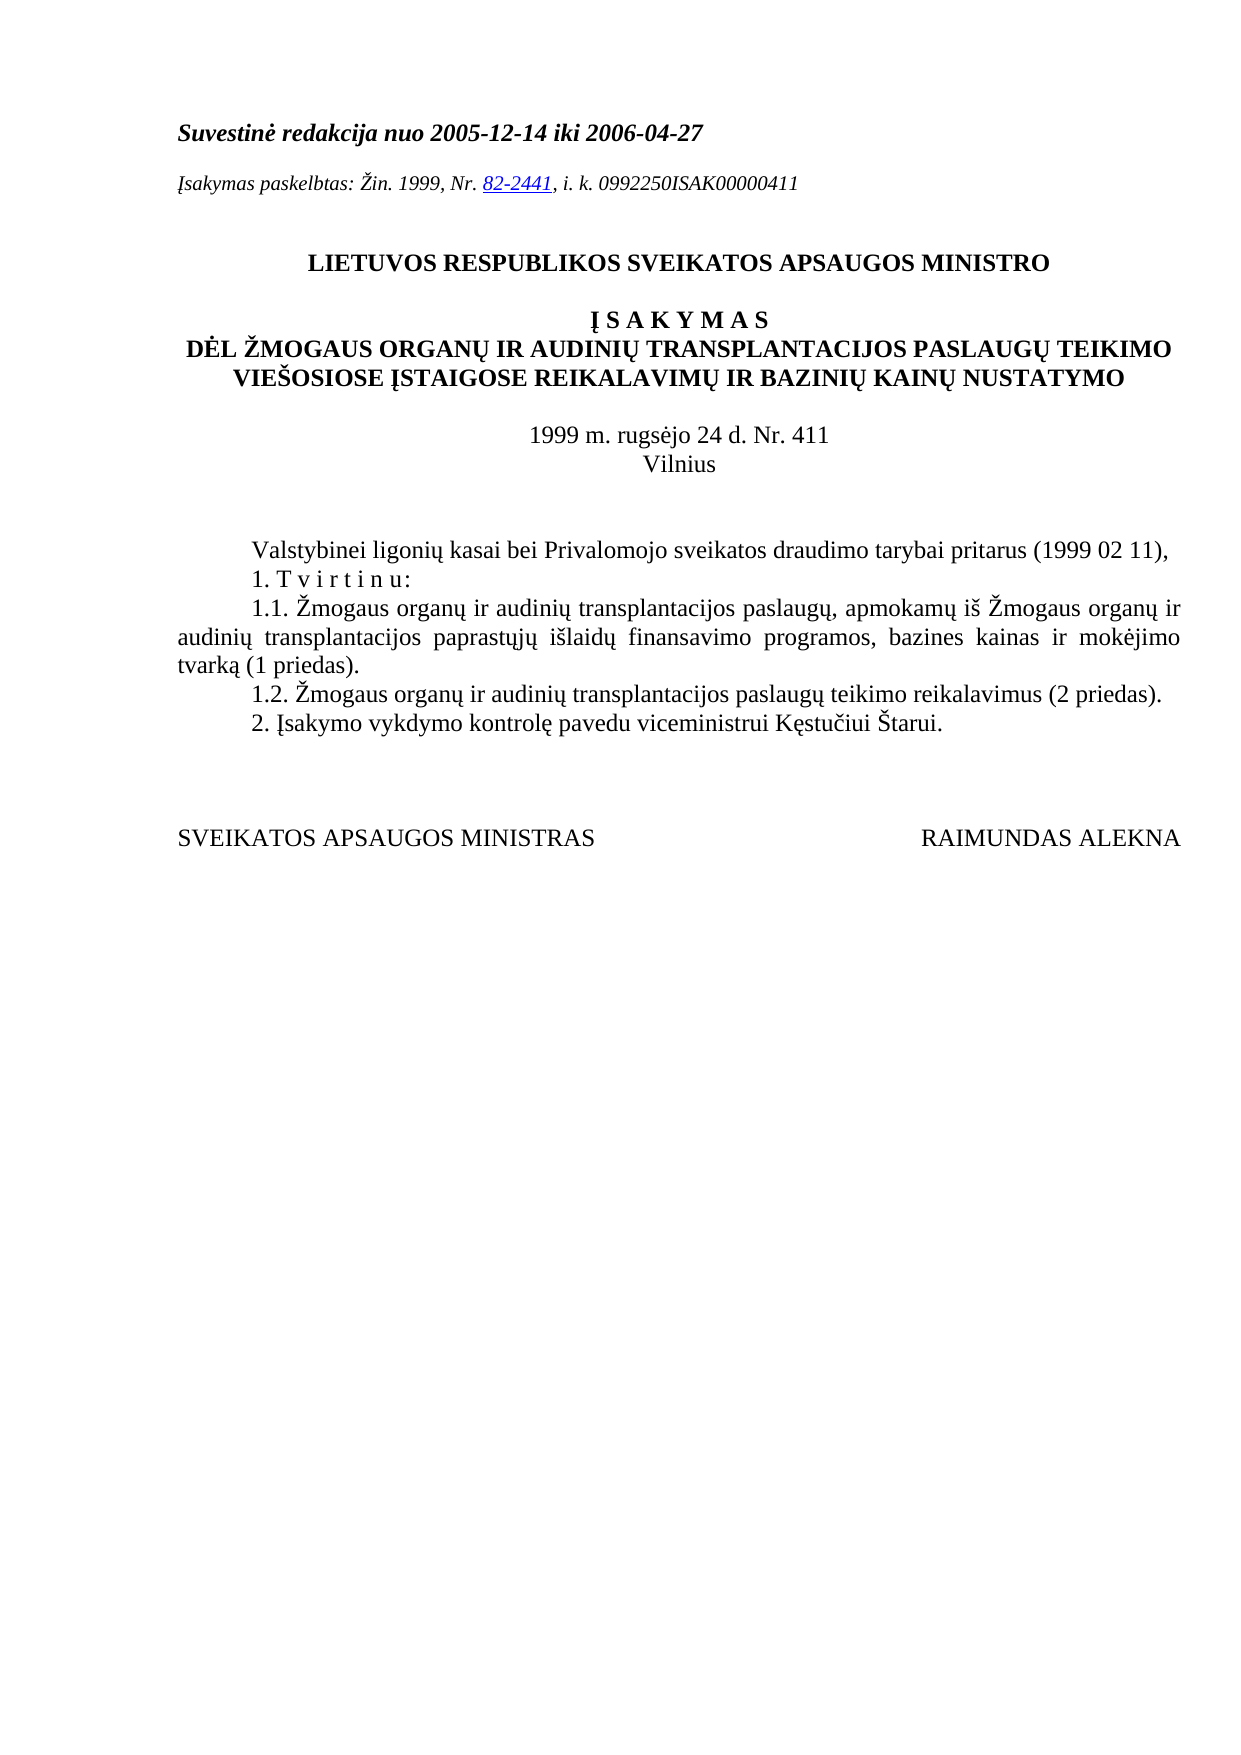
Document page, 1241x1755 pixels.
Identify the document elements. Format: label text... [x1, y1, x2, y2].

text Vilnius [177, 449, 1181, 478]
text Įsakymas paskelbtas: Žin. 1999, Nr. 82-2441, i. k. 0992250ISAK00000411 [177, 171, 1181, 195]
text Suvestinė redakcija nuo 2005-12-14 iki 2006-04-27 [177, 118, 1181, 147]
text 1. Tvirtinu: [177, 564, 1181, 593]
text DĖL ŽMOGAUS ORGANŲ IR AUDINIŲ TRANSPLANTACIJOS PASLAUGŲ TEIKIMO VIEŠOSIOSE ĮSTAIGOSE REIKALAVIMŲ IR BAZINIŲ KAINŲ NUSTATYMO [177, 334, 1181, 392]
text 1999 m. rugsėjo 24 d. Nr. 411 [177, 420, 1181, 449]
text Į S A K Y M A S [177, 305, 1181, 334]
text Valstybinei ligonių kasai bei Privalomojo sveikatos draudimo tarybai pritarus (1999 02 11), [177, 535, 1181, 564]
text 1.1. Žmogaus organų ir audinių transplantacijos paslaugų, apmokamų iš Žmogaus organų ir audinių transplantacijos paprastųjų išlaidų finansavimo programos, bazines kainas ir mokėjimo tvarką (1 priedas). [177, 593, 1181, 679]
text 2. Įsakymo vykdymo kontrolę pavedu viceministrui Kęstučiui Štarui. [177, 708, 1181, 737]
text LIETUVOS RESPUBLIKOS SVEIKATOS APSAUGOS MINISTRO [177, 248, 1181, 277]
text SVEIKATOS APSAUGOS Ministras Raimundas Alekna [177, 823, 1181, 852]
text 1.2. Žmogaus organų ir audinių transplantacijos paslaugų teikimo reikalavimus (2 priedas). [177, 679, 1181, 708]
